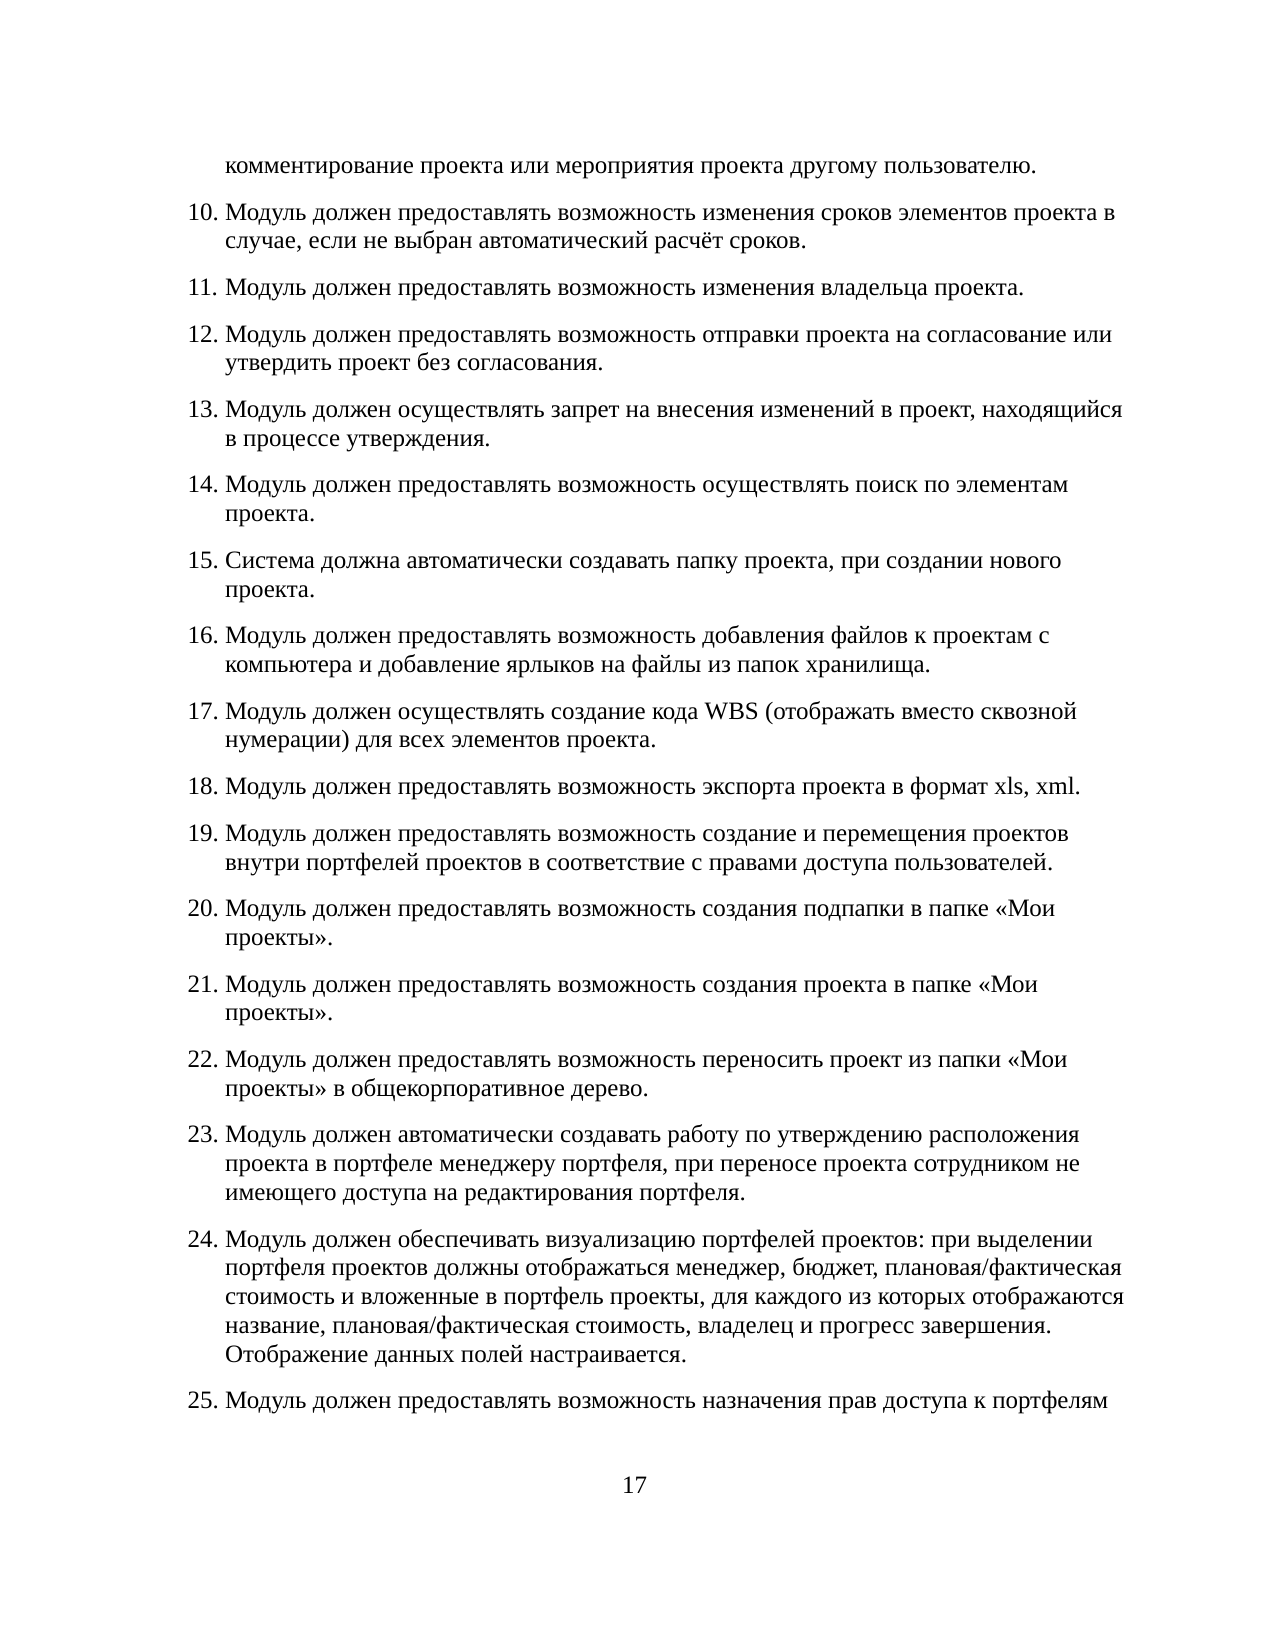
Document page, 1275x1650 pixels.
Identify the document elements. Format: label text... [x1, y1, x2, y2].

list Модуль должен предоставлять возможность назначения прав доступа к портфелям [187, 1385, 1125, 1414]
list Модуль должен предоставлять возможность переносить проект из папки «Мои проекты» в общекорпоративное дерево. [187, 1044, 1125, 1102]
list Модуль должен осуществлять создание кода WBS (отображать вместо сквозной нумерации) для всех элементов проекта. [187, 696, 1125, 753]
list Модуль должен предоставлять возможность создания проекта в папке «Мои проекты». [187, 969, 1125, 1026]
list Модуль должен предоставлять возможность создание и перемещения проектов внутри портфелей проектов в соответствие с правами доступа пользователей. [187, 818, 1125, 875]
list Модуль должен предоставлять возможность создания подпапки в папке «Мои проекты». [187, 893, 1125, 951]
list Модуль должен предоставлять возможность изменения сроков элементов проекта в случае, если не выбран автоматический расчёт сроков. [187, 197, 1125, 254]
list Модуль должен обеспечивать визуализацию портфелей проектов: при выделении портфеля проектов должны отображаться менеджер, бюджет, плановая/фактическая стоимость и вложенные в портфель проекты, для каждого из которых отображаются название, плановая/фактическая стоимость, владелец и прогресс завершения. Отображение данных полей настраивается. [187, 1224, 1125, 1367]
list Модуль должен предоставлять возможность осуществлять поиск по элементам проекта. [187, 469, 1125, 527]
list Модуль должен автоматически создавать работу по утверждению расположения проекта в портфеле менеджеру портфеля, при переносе проекта сотрудником не имеющего доступа на редактирования портфеля. [187, 1119, 1125, 1206]
list Модуль должен предоставлять возможность изменения владельца проекта. [187, 272, 1125, 301]
list Модуль должен осуществлять запрет на внесения изменений в проект, находящийся в процессе утверждения. [187, 394, 1125, 452]
list Модуль должен предоставлять возможность отправки проекта на согласование или утвердить проект без согласования. [187, 319, 1125, 376]
list Система должна автоматически создавать папку проекта, при создании нового проекта. [187, 545, 1125, 602]
list Модуль должен предоставлять возможность добавления файлов к проектам с компьютера и добавление ярлыков на файлы из папок хранилища. [187, 620, 1125, 678]
list комментирование проекта или мероприятия проекта другому пользователю. [187, 150, 1125, 179]
list Модуль должен предоставлять возможность экспорта проекта в формат xls, xml. [187, 771, 1125, 800]
